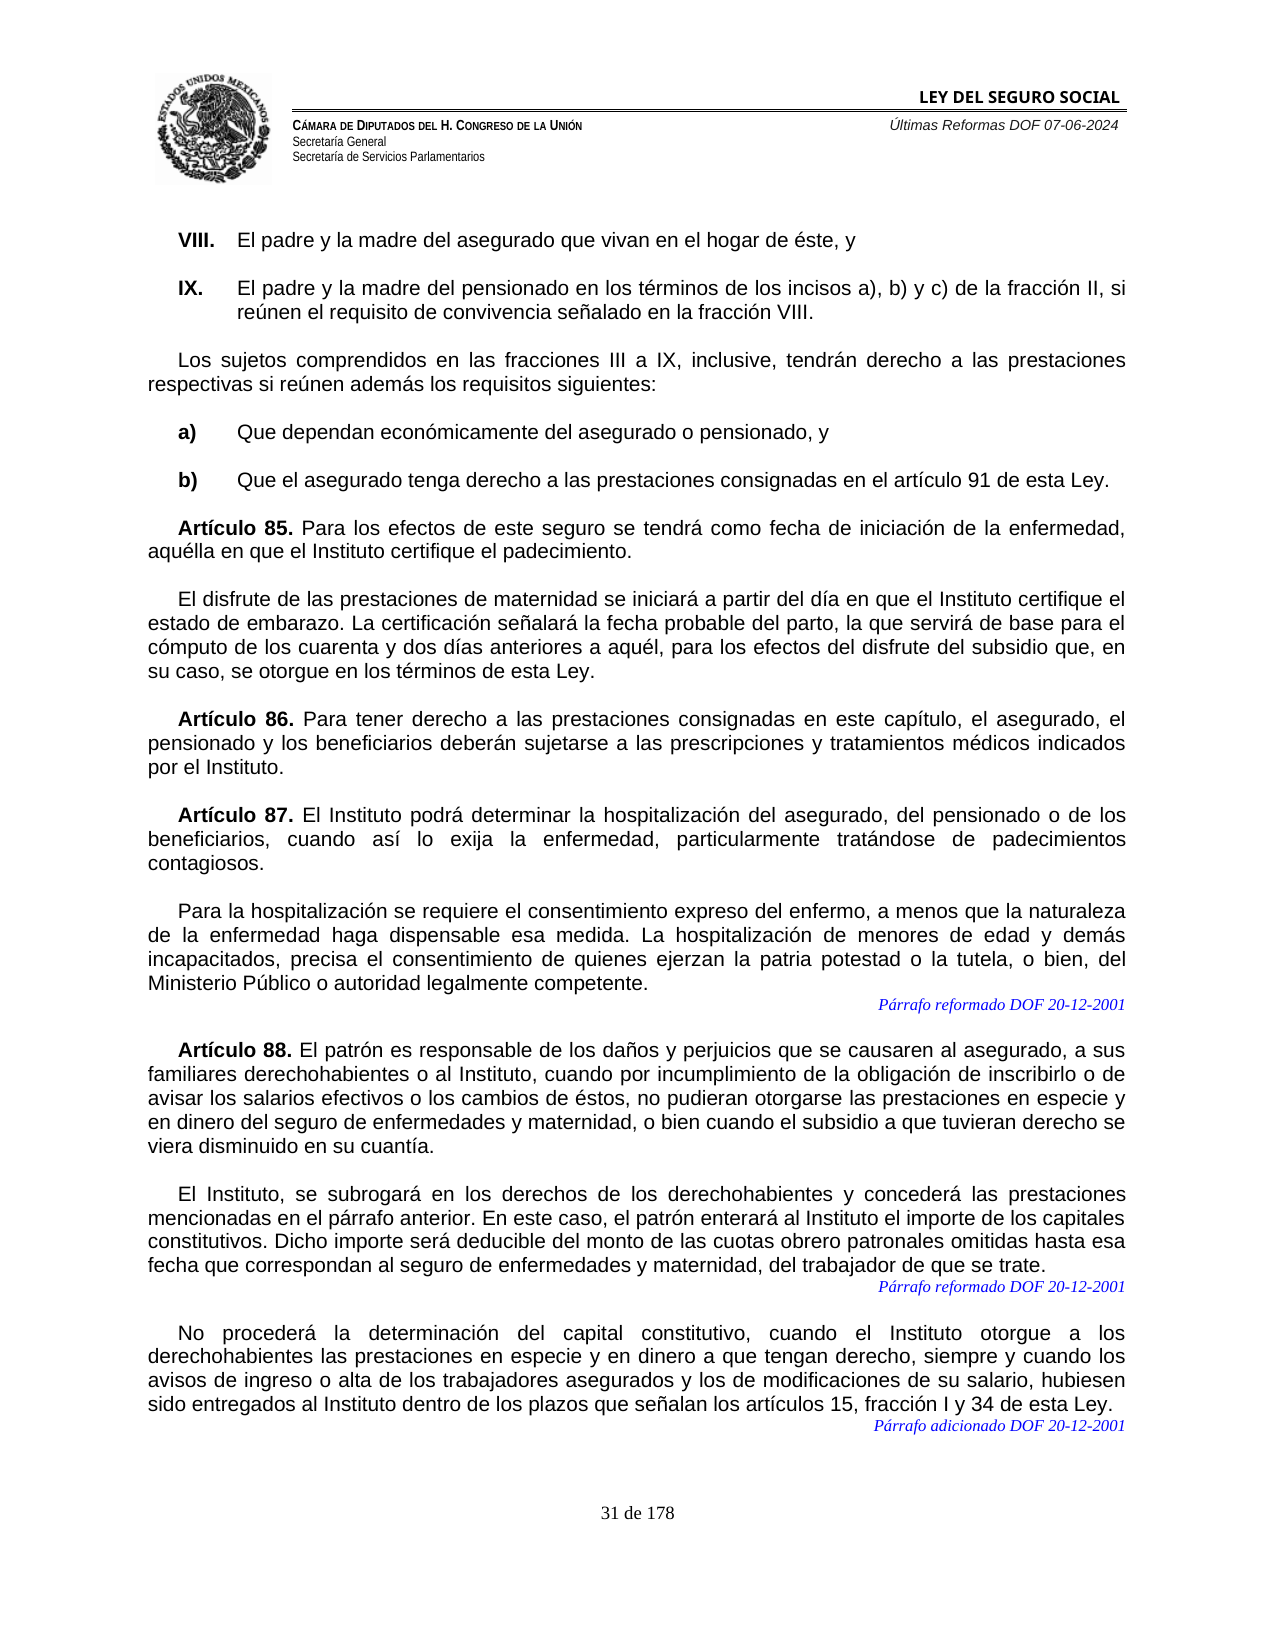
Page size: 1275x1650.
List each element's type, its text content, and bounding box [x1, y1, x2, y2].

text Los sujetos comprendidos en las fracciones III a IX, inclusive, tendrán derecho a las prestaciones respectivas si reúnen además los requisitos siguientes: [148, 348, 1127, 396]
text Párrafo adicionado DOF 20-12-2001 [148, 1416, 1127, 1435]
text IX. El padre y la madre del pensionado en los términos de los incisos a), b) y c) de la fracción II, si reúnen el requisito de convivencia señalado en la fracción VIII. [178, 276, 1127, 324]
text Párrafo reformado DOF 20-12-2001 [148, 994, 1127, 1014]
text El disfrute de las prestaciones de maternidad se iniciará a partir del día en que el Instituto certifique el estado de embarazo. La certificación señalará la fecha probable del parto, la que servirá de base para el cómputo de los cuarenta y dos días anteriores a aquél, para los efectos del disfrute del subsidio que, en su caso, se otorgue en los términos de esta Ley. [148, 587, 1127, 683]
text Para la hospitalización se requiere el consentimiento expreso del enfermo, a menos que la naturaleza de la enfermedad haga dispensable esa medida. La hospitalización de menores de edad y demás incapacitados, precisa el consentimiento de quienes ejerzan la patria potestad o la tutela, o bien, del Ministerio Público o autoridad legalmente competente. [148, 899, 1127, 994]
text Artículo 87. El Instituto podrá determinar la hospitalización del asegurado, del pensionado o de los beneficiarios, cuando así lo exija la enfermedad, particularmente tratándose de padecimientos contagiosos. [148, 803, 1127, 875]
text Artículo 85. Para los efectos de este seguro se tendrá como fecha de iniciación de la enfermedad, aquélla en que el Instituto certifique el padecimiento. [148, 515, 1127, 563]
text Artículo 86. Para tener derecho a las prestaciones consignadas en este capítulo, el asegurado, el pensionado y los beneficiarios deberán sujetarse a las prescripciones y tratamientos médicos indicados por el Instituto. [148, 707, 1127, 779]
text b) Que el asegurado tenga derecho a las prestaciones consignadas en el artículo 91 de esta Ley. [178, 467, 1127, 491]
text VIII. El padre y la madre del asegurado que vivan en el hogar de éste, y [178, 228, 1127, 252]
text El Instituto, se subrogará en los derechos de los derechohabientes y concederá las prestaciones mencionadas en el párrafo anterior. En este caso, el patrón enterará al Instituto el importe de los capitales constitutivos. Dicho importe será deducible del monto de las cuotas obrero patronales omitidas hasta esa fecha que correspondan al seguro de enfermedades y maternidad, del trabajador de que se trate. [148, 1181, 1127, 1277]
text a) Que dependan económicamente del asegurado o pensionado, y [178, 419, 1127, 443]
text Párrafo reformado DOF 20-12-2001 [148, 1277, 1127, 1296]
text Artículo 88. El patrón es responsable de los daños y perjuicios que se causaren al asegurado, a sus familiares derechohabientes o al Instituto, cuando por incumplimiento de la obligación de inscribirlo o de avisar los salarios efectivos o los cambios de éstos, no pudieran otorgarse las prestaciones en especie y en dinero del seguro de enfermedades y maternidad, o bien cuando el subsidio a que tuvieran derecho se viera disminuido en su cuantía. [148, 1038, 1127, 1157]
text No procederá la determinación del capital constitutivo, cuando el Instituto otorgue a los derechohabientes las prestaciones en especie y en dinero a que tengan derecho, siempre y cuando los avisos de ingreso o alta de los trabajadores asegurados y los de modificaciones de su salario, hubiesen sido entregados al Instituto dentro de los plazos que señalan los artículos 15, fracción I y 34 de esta Ley. [148, 1320, 1127, 1416]
